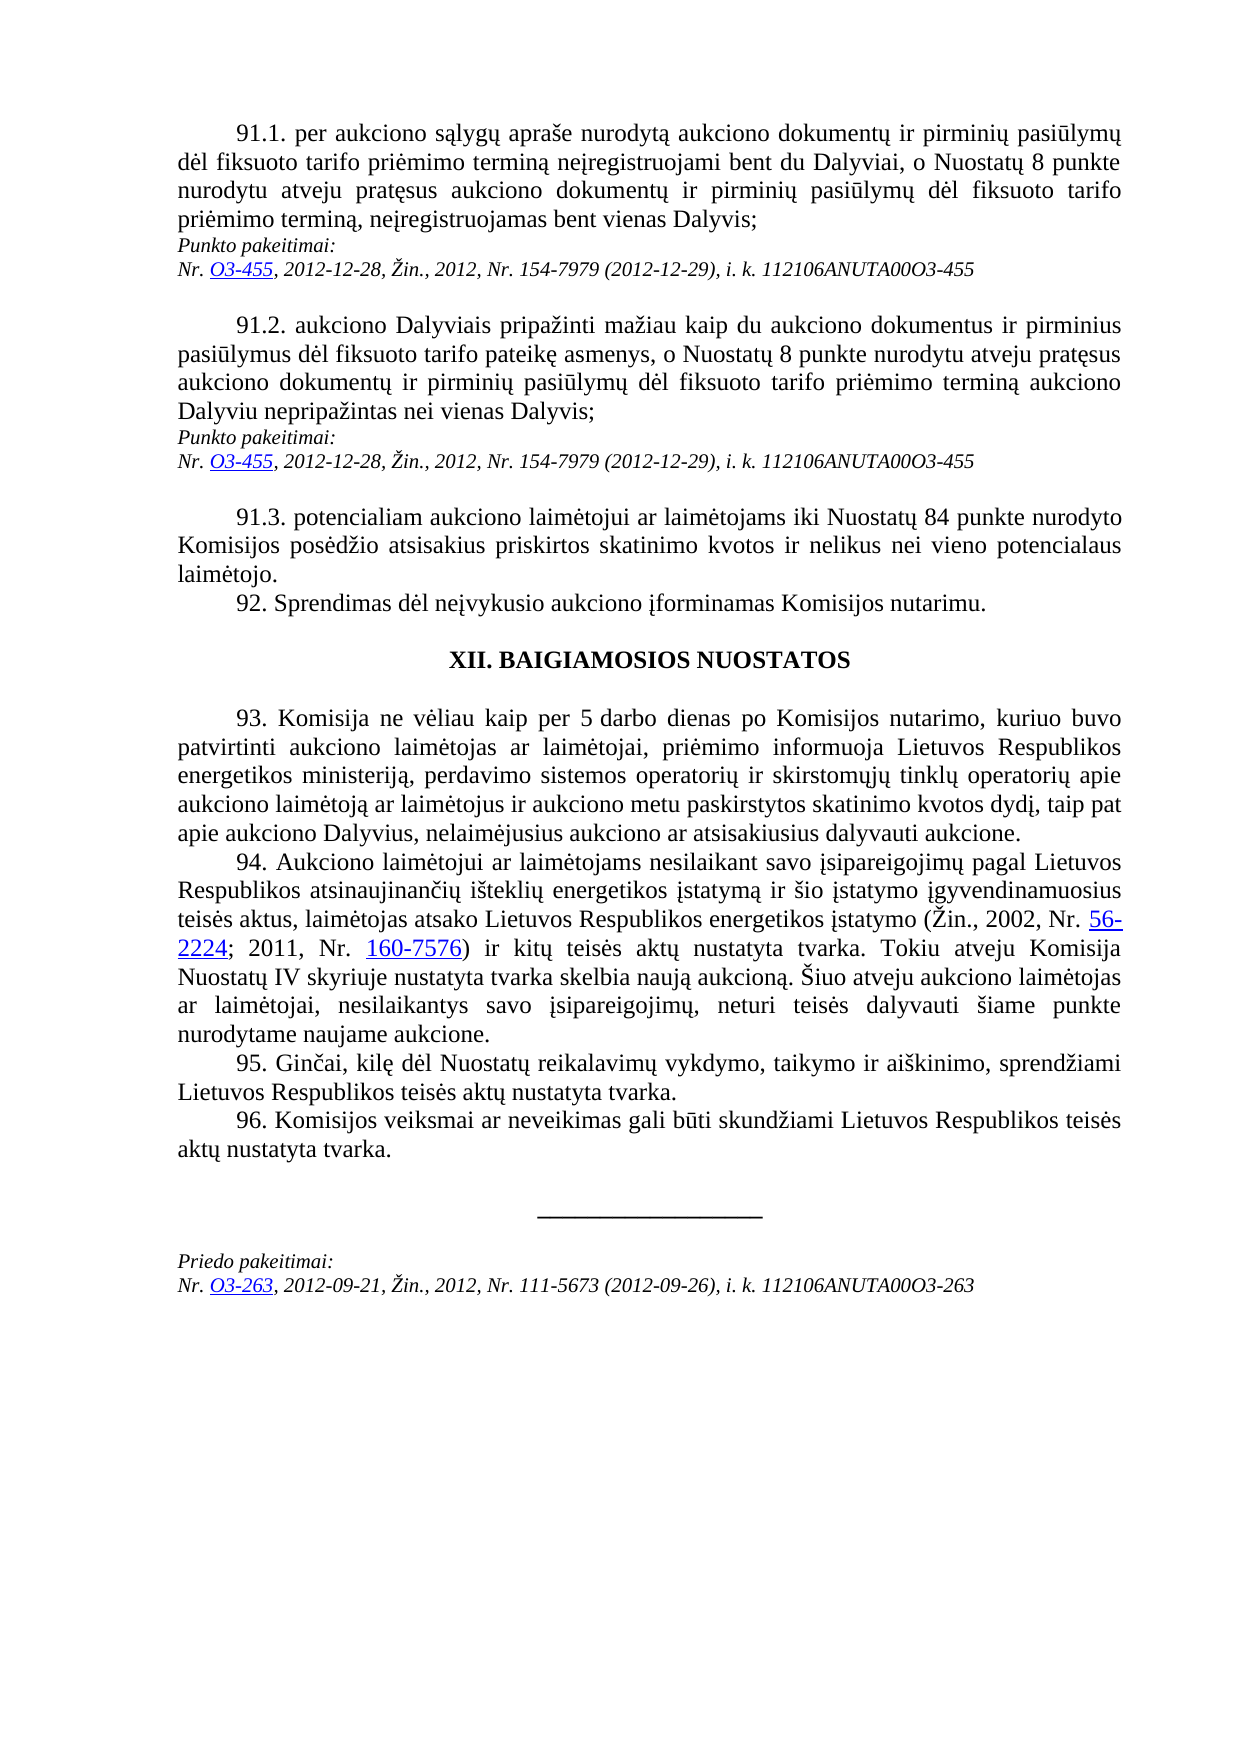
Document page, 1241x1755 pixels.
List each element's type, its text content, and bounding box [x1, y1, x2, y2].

text XII. BAIGIAMOSIOS NUOSTATOS [177, 646, 1122, 674]
text Nr. O3-263, 2012-09-21, Žin., 2012, Nr. 111-5673 (2012-09-26), i. k. 112106ANUTA00O3-263 [177, 1273, 1122, 1297]
text 91.3. potencialiam aukciono laimėtojui ar laimėtojams iki Nuostatų 84 punkte nurodyto Komisijos posėdžio atsisakius priskirtos skatinimo kvotos ir nelikus nei vieno potencialaus laimėtojo. [177, 502, 1122, 588]
text 91.1. per aukciono sąlygų apraše nurodytą aukciono dokumentų ir pirminių pasiūlymų dėl fiksuoto tarifo priėmimo terminą neįregistruojami bent du Dalyviai, o Nuostatų 8 punkte nurodytu atveju pratęsus aukciono dokumentų ir pirminių pasiūlymų dėl fiksuoto tarifo priėmimo terminą, neįregistruojamas bent vienas Dalyvis; [177, 118, 1122, 233]
text 93. Komisija ne vėliau kaip per 5 darbo dienas po Komisijos nutarimo, kuriuo buvo patvirtinti aukciono laimėtojas ar laimėtojai, priėmimo informuoja Lietuvos Respublikos energetikos ministeriją, perdavimo sistemos operatorių ir skirstomųjų tinklų operatorių apie aukciono laimėtoją ar laimėtojus ir aukciono metu paskirstytos skatinimo kvotos dydį, taip pat apie aukciono Dalyvius, nelaimėjusius aukciono ar atsisakiusius dalyvauti aukcione. [177, 703, 1122, 847]
text 96. Komisijos veiksmai ar neveikimas gali būti skundžiami Lietuvos Respublikos teisės aktų nustatyta tvarka. [177, 1106, 1122, 1163]
text __________________ [177, 1192, 1122, 1221]
text Nr. O3-455, 2012-12-28, Žin., 2012, Nr. 154-7979 (2012-12-29), i. k. 112106ANUTA00O3-455 [177, 449, 1122, 473]
text Nr. O3-455, 2012-12-28, Žin., 2012, Nr. 154-7979 (2012-12-29), i. k. 112106ANUTA00O3-455 [177, 257, 1122, 281]
text Punkto pakeitimai: [177, 425, 1122, 449]
text 91.2. aukciono Dalyviais pripažinti mažiau kaip du aukciono dokumentus ir pirminius pasiūlymus dėl fiksuoto tarifo pateikę asmenys, o Nuostatų 8 punkte nurodytu atveju pratęsus aukciono dokumentų ir pirminių pasiūlymų dėl fiksuoto tarifo priėmimo terminą aukciono Dalyviu nepripažintas nei vienas Dalyvis; [177, 310, 1122, 425]
text 92. Sprendimas dėl neįvykusio aukciono įforminamas Komisijos nutarimu. [177, 588, 1122, 617]
text Priedo pakeitimai: [177, 1249, 1122, 1273]
text 94. Aukciono laimėtojui ar laimėtojams nesilaikant savo įsipareigojimų pagal Lietuvos Respublikos atsinaujinančių išteklių energetikos įstatymą ir šio įstatymo įgyvendinamuosius teisės aktus, laimėtojas atsako Lietuvos Respublikos energetikos įstatymo (Žin., 2002, Nr. 56-2224; 2011, Nr. 160-7576) ir kitų teisės aktų nustatyta tvarka. Tokiu atveju Komisija Nuostatų IV skyriuje nustatyta tvarka skelbia naują aukcioną. Šiuo atveju aukciono laimėtojas ar laimėtojai, nesilaikantys savo įsipareigojimų, neturi teisės dalyvauti šiame punkte nurodytame naujame aukcione. [177, 847, 1122, 1048]
text Punkto pakeitimai: [177, 233, 1122, 257]
text 95. Ginčai, kilę dėl Nuostatų reikalavimų vykdymo, taikymo ir aiškinimo, sprendžiami Lietuvos Respublikos teisės aktų nustatyta tvarka. [177, 1048, 1122, 1106]
